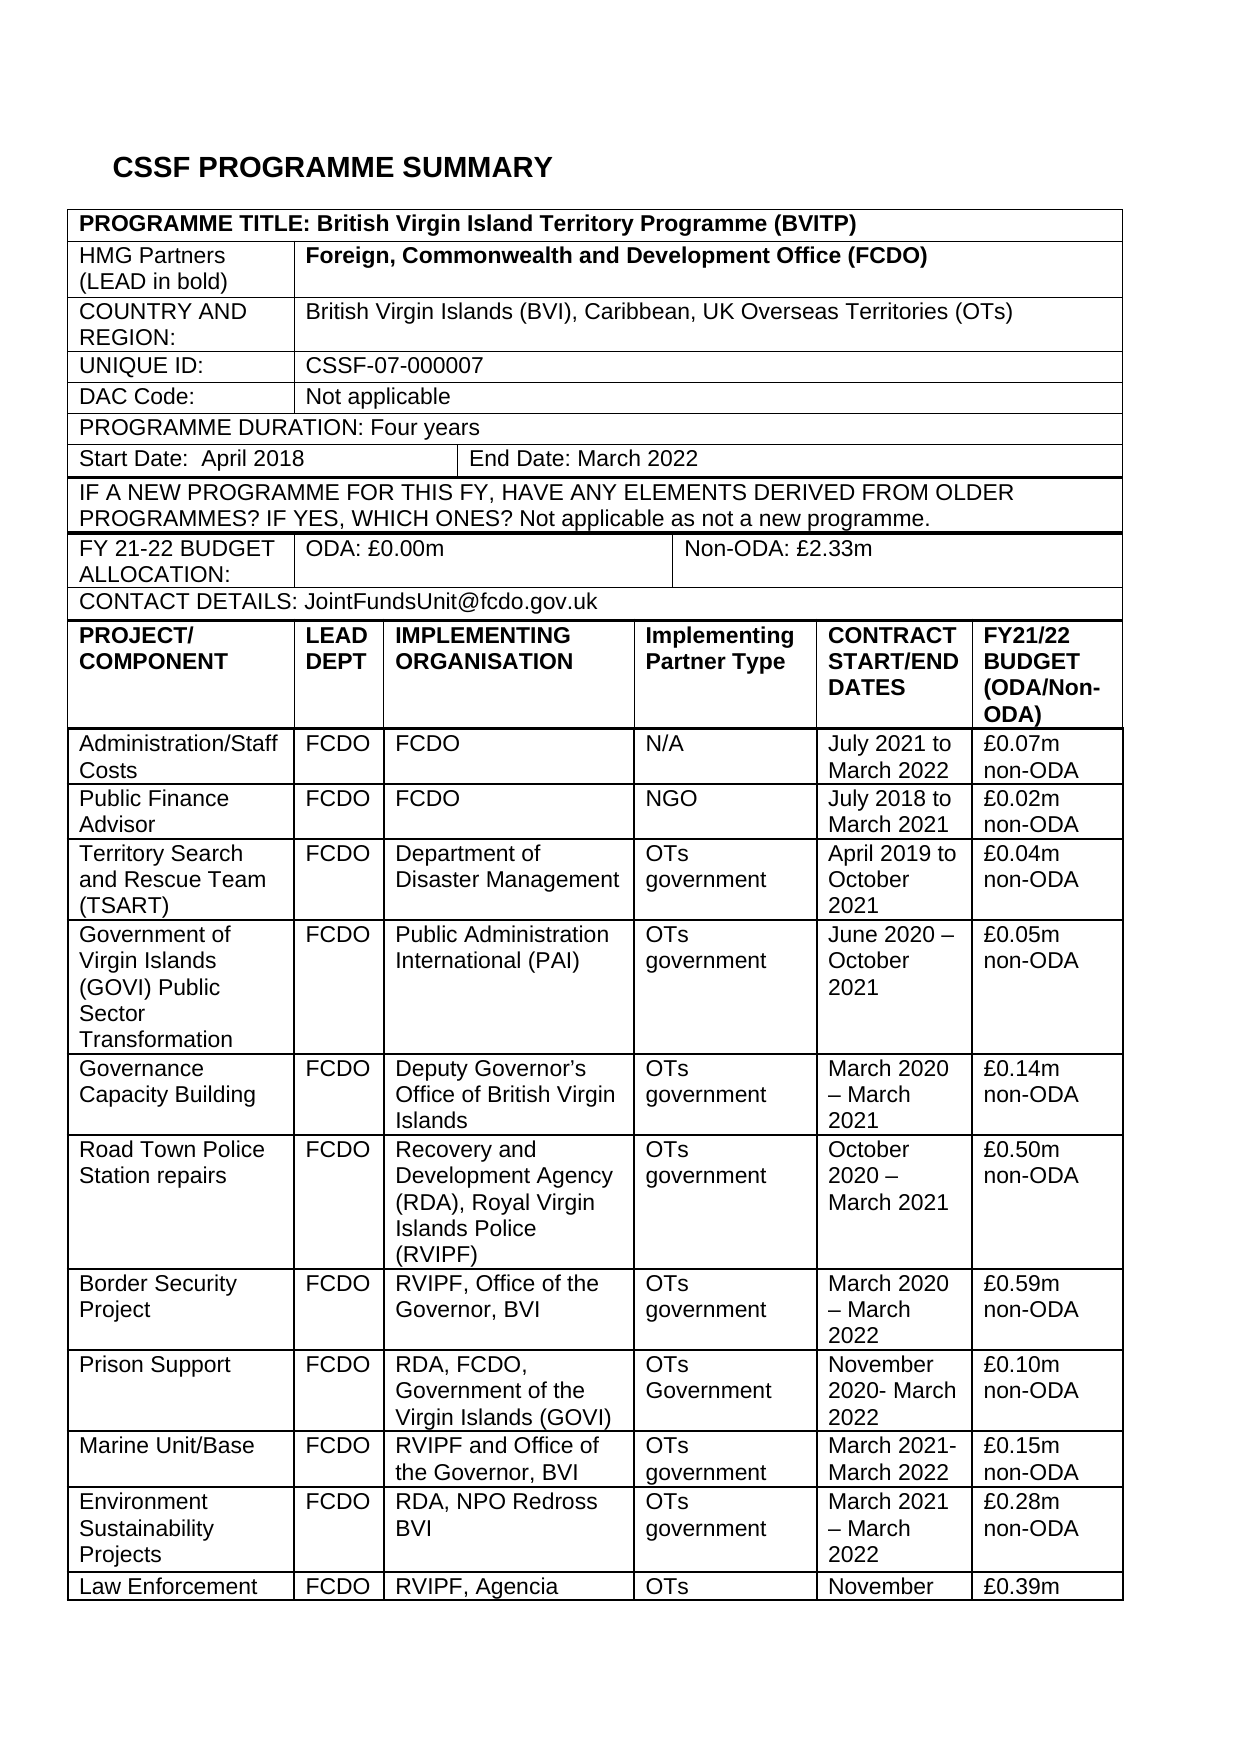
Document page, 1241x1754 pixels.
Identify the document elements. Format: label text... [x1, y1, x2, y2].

table_cell £0.07m non-ODA [973, 730, 1122, 783]
table_cell Start Date: April 2018 [68, 445, 457, 476]
table_cell £0.50m non-ODA [973, 1136, 1122, 1268]
table_cell OTs government [635, 840, 816, 919]
table_cell July 2021 to March 2022 [818, 730, 971, 783]
table_cell £0.02m non-ODA [973, 785, 1122, 838]
table_cell Government of Virgin Islands (GOVI) Public Sector Transformation [69, 921, 293, 1053]
table_cell November [818, 1573, 971, 1599]
table_cell £0.39m [973, 1573, 1122, 1599]
table_cell Border Security Project [69, 1270, 293, 1349]
table_cell £0.59m non-ODA [973, 1270, 1122, 1349]
table_cell March 2021- March 2022 [818, 1432, 971, 1486]
table_cell FCDO [295, 1136, 383, 1268]
table_cell RVIPF, Office of the Governor, BVI [385, 1270, 633, 1349]
table_cell NGO [635, 785, 816, 838]
table_cell October 2020 – March 2021 [818, 1136, 971, 1268]
text CSSF PROGRAMME SUMMARY [112, 150, 1128, 183]
table_cell CONTACT DETAILS: JointFundsUnit@fcdo.gov.uk [68, 588, 1122, 618]
table_cell IF A NEW PROGRAMME FOR THIS FY, HAVE ANY ELEMENTS DERIVED FROM OLDER PROGRAMMES? IF YES, WHICH ONES? Not applicable as not a new programme. [68, 479, 1122, 531]
table_cell £0.28m non-ODA [973, 1488, 1122, 1571]
table_cell Non-ODA: £2.33m [673, 535, 1122, 587]
table_cell Road Town Police Station repairs [69, 1136, 293, 1268]
table_cell November 2020- March 2022 [818, 1351, 971, 1430]
table_cell End Date: March 2022 [458, 445, 1122, 476]
table_cell Recovery and Development Agency (RDA), Royal Virgin Islands Police (RVIPF) [385, 1136, 633, 1268]
table_cell Not applicable [295, 383, 1122, 413]
table_cell June 2020 – October 2021 [818, 921, 971, 1053]
table_cell Public Administration International (PAI) [385, 921, 633, 1053]
table_cell Law Enforcement [69, 1573, 293, 1599]
table_cell CSSF-07-000007 [295, 352, 1122, 382]
table_cell DAC Code: [68, 383, 294, 413]
table_cell OTs government [635, 1270, 816, 1349]
table_cell Environment Sustainability Projects [69, 1488, 293, 1571]
table_cell OTs government [635, 1055, 816, 1134]
table_cell PROGRAMME DURATION: Four years [68, 414, 1122, 444]
table_cell Marine Unit/Base [69, 1432, 293, 1486]
table_cell UNIQUE ID: [68, 352, 294, 382]
table_cell N/A [635, 730, 816, 783]
table_cell ODA: £0.00m [295, 535, 672, 587]
table_cell HMG Partners (LEAD in bold) [68, 242, 294, 297]
table_cell April 2019 to October 2021 [818, 840, 971, 919]
table_cell RVIPF and Office of the Governor, BVI [385, 1432, 633, 1486]
table_cell FCDO [385, 730, 633, 783]
table_cell OTs [635, 1573, 816, 1599]
table_cell RDA, NPO Redross BVI [385, 1488, 633, 1571]
table_cell OTs government [635, 1136, 816, 1268]
table_cell IMPLEMENTING ORGANISATION [384, 622, 634, 727]
table_cell £0.04m non-ODA [973, 840, 1122, 919]
table_cell RDA, FCDO, Government of the Virgin Islands (GOVI) [385, 1351, 633, 1430]
table_cell FCDO [295, 1270, 383, 1349]
table_cell OTs government [635, 1432, 816, 1486]
table_cell FCDO [295, 1488, 383, 1571]
table_cell OTs Government [635, 1351, 816, 1430]
table_cell FY 21-22 BUDGET ALLOCATION: [68, 535, 294, 587]
table_cell LEAD DEPT [295, 622, 383, 727]
table_cell FY21/22 BUDGET (ODA/Non-ODA) [973, 622, 1122, 727]
table_cell FCDO [385, 785, 633, 838]
table_cell £0.10m non-ODA [973, 1351, 1122, 1430]
table_cell PROJECT/ COMPONENT [68, 622, 294, 727]
table_cell Prison Support [69, 1351, 293, 1430]
table_cell OTs government [635, 1488, 816, 1571]
table_cell Governance Capacity Building [69, 1055, 293, 1134]
table_cell British Virgin Islands (BVI), Caribbean, UK Overseas Territories (OTs) [295, 298, 1122, 351]
table_cell Implementing Partner Type [635, 622, 816, 727]
table_header PROGRAMME TITLE: British Virgin Island Territory Programme (BVITP) [68, 210, 1122, 241]
table_cell FCDO [295, 1055, 383, 1134]
table_cell FCDO [295, 1432, 383, 1486]
table_cell Foreign, Commonwealth and Development Office (FCDO) [295, 242, 1122, 297]
table_cell FCDO [295, 1573, 383, 1599]
table_cell March 2020 – March 2021 [818, 1055, 971, 1134]
table_cell CONTRACT START/END DATES [817, 622, 972, 727]
table_cell FCDO [295, 730, 383, 783]
table_cell July 2018 to March 2021 [818, 785, 971, 838]
table_cell Public Finance Advisor [69, 785, 293, 838]
table_cell £0.14m non-ODA [973, 1055, 1122, 1134]
table_cell March 2020 – March 2022 [818, 1270, 971, 1349]
table_cell FCDO [295, 921, 383, 1053]
table_cell Territory Search and Rescue Team (TSART) [69, 840, 293, 919]
table_cell £0.15m non-ODA [973, 1432, 1122, 1486]
table_cell OTs government [635, 921, 816, 1053]
table_cell Deputy Governor’s Office of British Virgin Islands [385, 1055, 633, 1134]
table_cell Department of Disaster Management [385, 840, 633, 919]
table_cell FCDO [295, 1351, 383, 1430]
table_cell COUNTRY AND REGION: [68, 298, 294, 351]
table_cell Administration/Staff Costs [69, 730, 293, 783]
table_cell £0.05m non-ODA [973, 921, 1122, 1053]
table_cell FCDO [295, 840, 383, 919]
table_cell RVIPF, Agencia [385, 1573, 633, 1599]
table_cell March 2021 – March 2022 [818, 1488, 971, 1571]
table_cell FCDO [295, 785, 383, 838]
